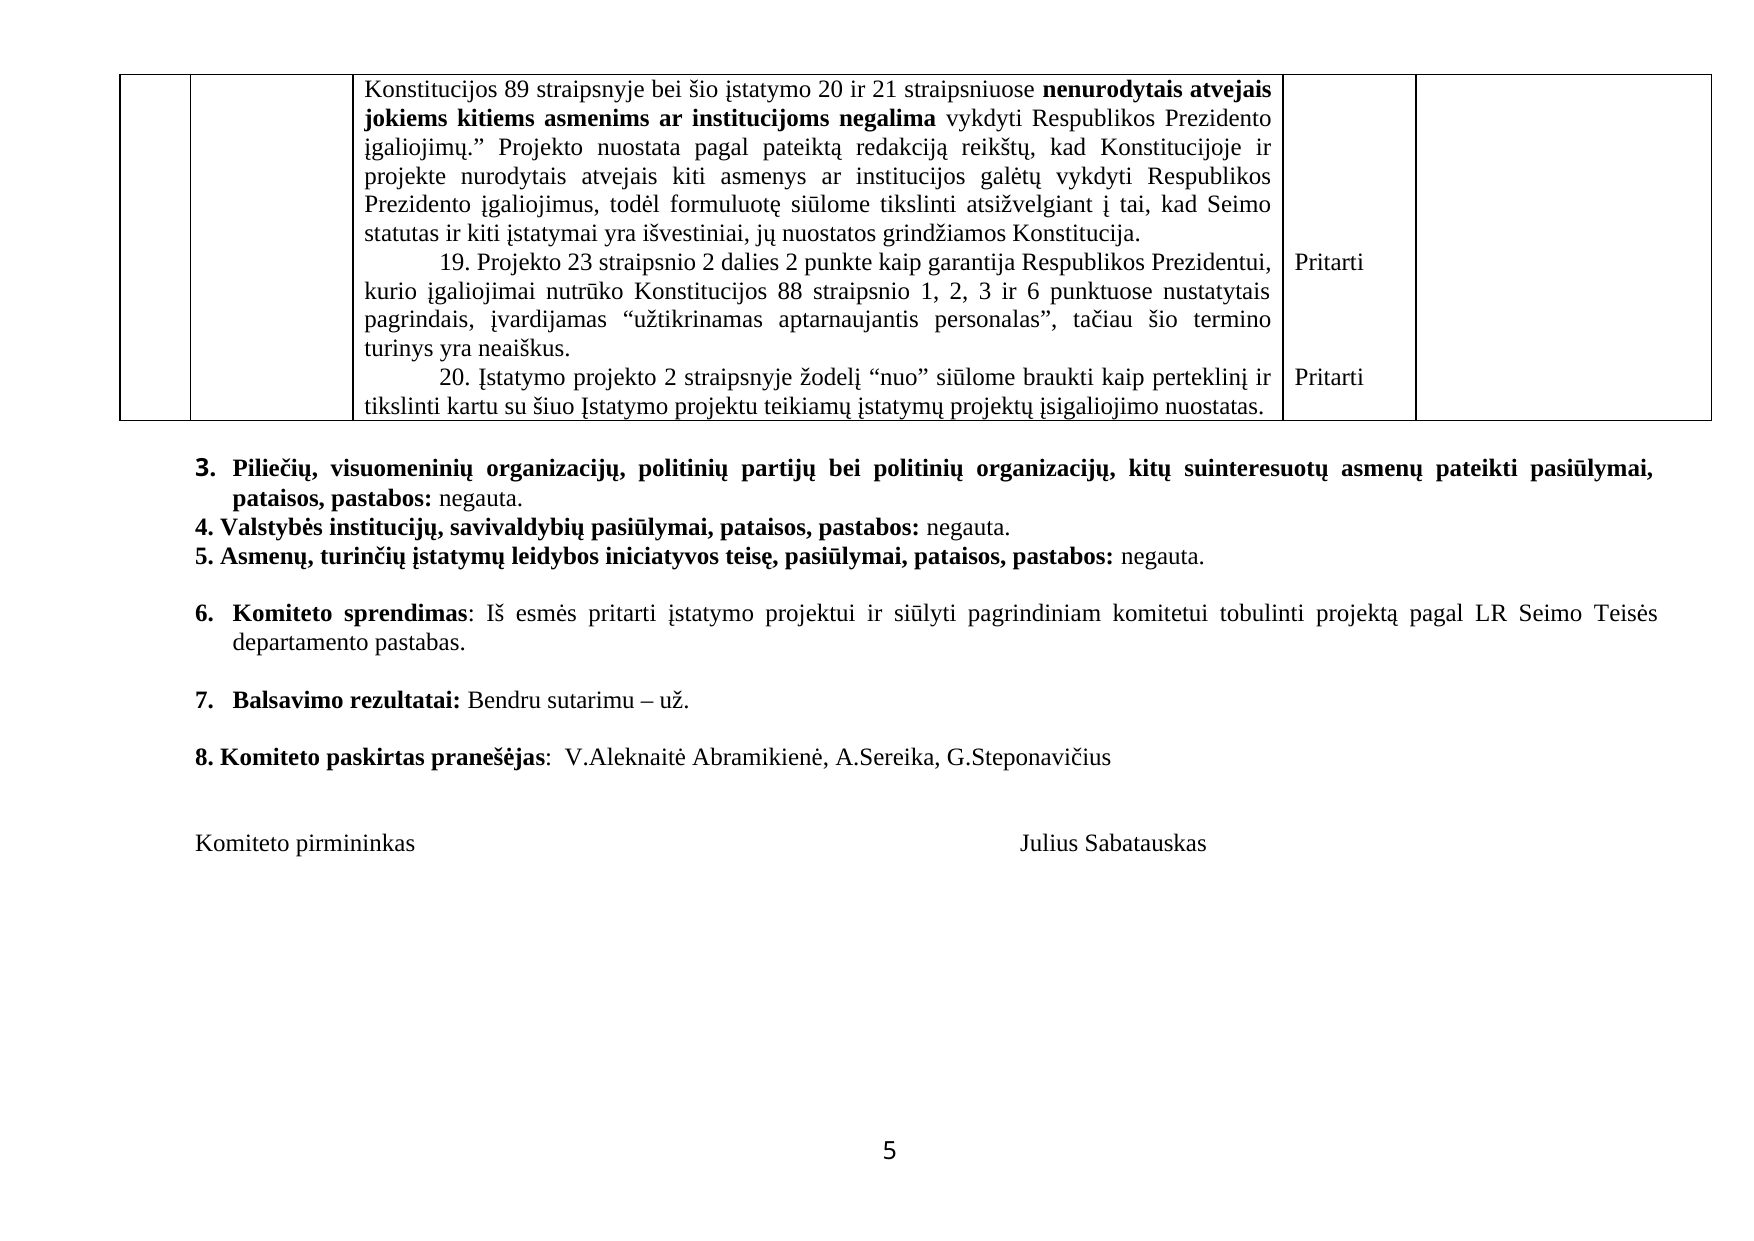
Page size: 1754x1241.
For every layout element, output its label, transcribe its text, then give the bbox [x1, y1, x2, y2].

text Komiteto pirmininkas Julius Sabatauskas [120, 828, 1659, 857]
list Piliečių, visuomeninių organizacijų, politinių partijų bei politinių organizacijų, kitų suinteresuotų asmenų pateikti pasiūlymai, pataisos, pastabos: negauta. [195, 449, 1656, 512]
list Balsavimo rezultatai: Bendru sutarimu – už. [195, 685, 1659, 713]
text 5. Asmenų, turinčių įstatymų leidybos iniciatyvos teisę, pasiūlymai, pataisos, pastabos: negauta. [120, 541, 1659, 570]
table_cell [1417, 75, 1711, 419]
table_cell Pritarti Pritarti [1284, 75, 1415, 419]
text 4. Valstybės institucijų, savivaldybių pasiūlymai, pataisos, pastabos: negauta. [120, 512, 1659, 541]
table_cell [191, 75, 352, 419]
list Komiteto sprendimas: Iš esmės pritarti įstatymo projektui ir siūlyti pagrindiniam komitetui tobulinti projektą pagal LR Seimo Teisės departamento pastabas. [195, 598, 1659, 656]
table_cell Konstitucijos 89 straipsnyje bei šio įstatymo 20 ir 21 straipsniuose nenurodytais atvejais jokiems kitiems asmenims ar institucijoms negalima vykdyti Respublikos Prezidento įgaliojimų.” Projekto nuostata pagal pateiktą redakciją reikštų, kad Konstitucijoje ir projekte nurodytais atvejais kiti asmenys ar institucijos galėtų vykdyti Respublikos Prezidento įgaliojimus, todėl formuluotę siūlome tikslinti atsižvelgiant į tai, kad Seimo statutas ir kiti įstatymai yra išvestiniai, jų nuostatos grindžiamos Konstitucija. 19. Projekto 23 straipsnio 2 dalies 2 punkte kaip garantija Respublikos Prezidentui, kurio įgaliojimai nutrūko Konstitucijos 88 straipsnio 1, 2, 3 ir 6 punktuose nustatytais pagrindais, įvardijamas “užtikrinamas aptarnaujantis personalas”, tačiau šio termino turinys yra neaiškus. 20. Įstatymo projekto 2 straipsnyje žodelį “nuo” siūlome braukti kaip perteklinį ir tikslinti kartu su šiuo Įstatymo projektu teikiamų įstatymų projektų įsigaliojimo nuostatas. [354, 75, 1282, 419]
table_cell [121, 75, 190, 419]
text 8. Komiteto paskirtas pranešėjas: V.Aleknaitė Abramikienė, A.Sereika, G.Steponavičius [120, 742, 1659, 771]
